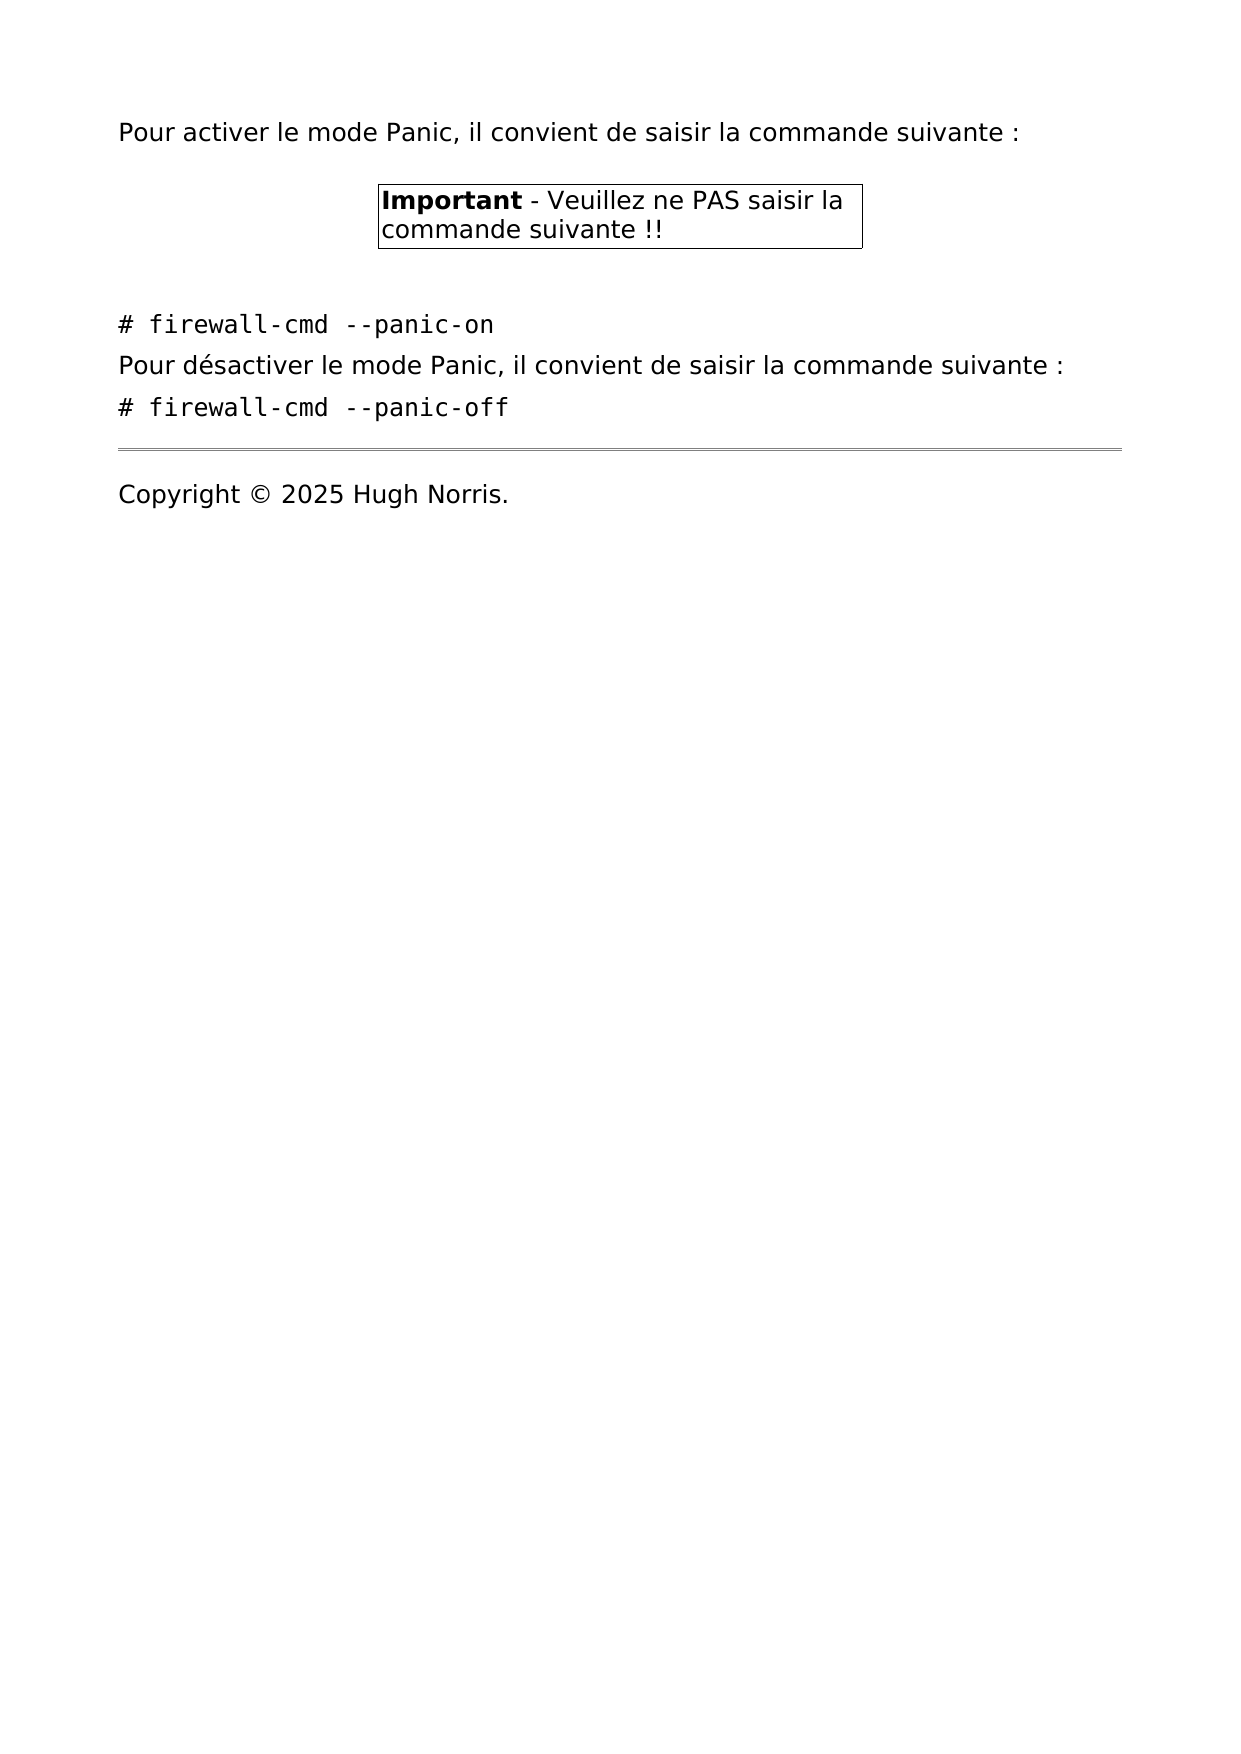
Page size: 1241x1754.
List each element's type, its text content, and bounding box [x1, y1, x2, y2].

text Copyright © 2025 Hugh Norris. [118, 480, 1122, 509]
text # firewall-cmd --panic-off [118, 393, 1122, 422]
table_header Important - Veuillez ne PAS saisir la commande suivante !! [379, 185, 862, 248]
text Pour désactiver le mode Panic, il convient de saisir la commande suivante : [118, 351, 1122, 380]
text Pour activer le mode Panic, il convient de saisir la commande suivante : [118, 118, 1122, 147]
text # firewall-cmd --panic-on [118, 310, 1122, 339]
